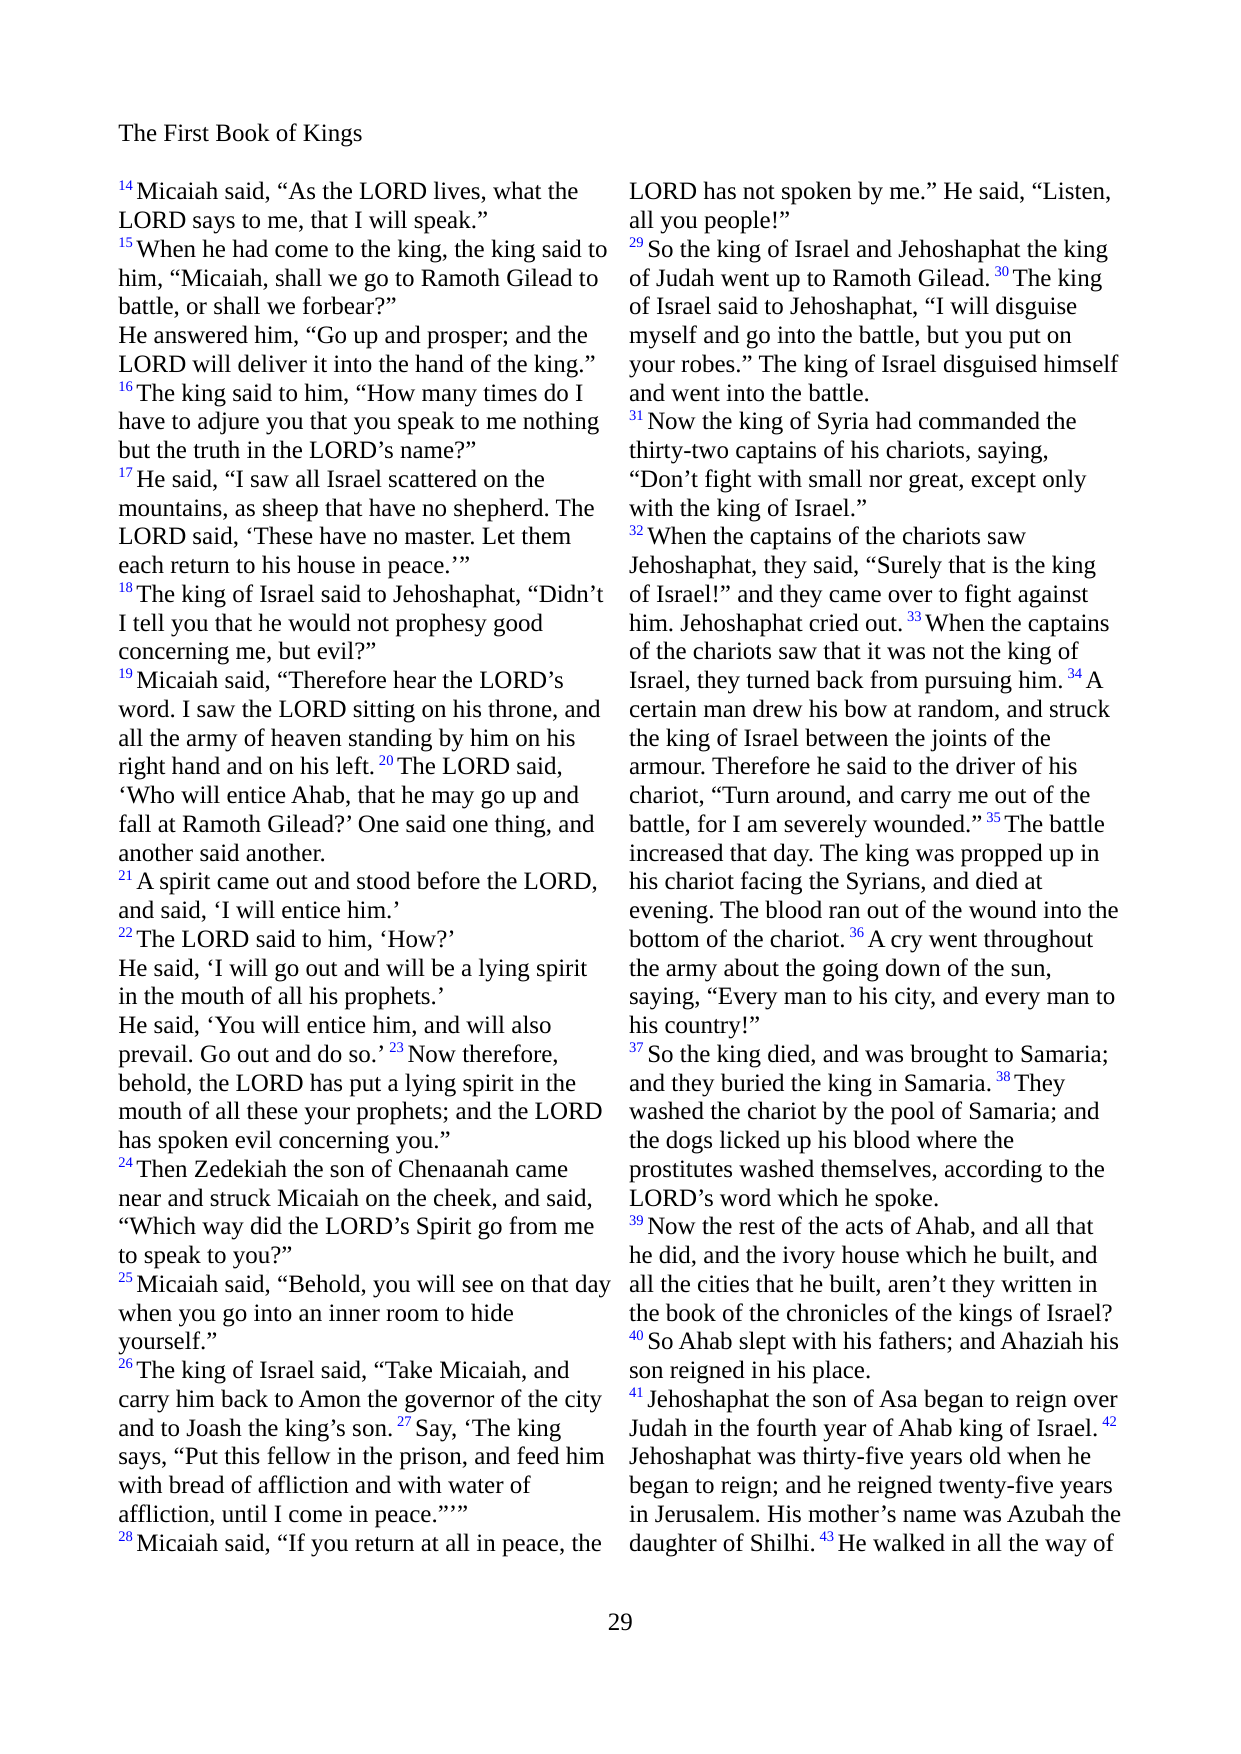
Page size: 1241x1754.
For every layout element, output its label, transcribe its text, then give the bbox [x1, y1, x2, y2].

text 41 Jehoshaphat the son of Asa began to reign over Judah in the fourth year of Ahab king of Israel. 42 Jehoshaphat was thirty-five years old when he began to reign; and he reigned twenty-five years in Jerusalem. His mother’s name was Azubah the daughter of Shilhi. 43 He walked in all the way of [629, 1384, 1122, 1556]
text LORD has not spoken by me.” He said, “Listen, all you people!” [629, 176, 1122, 234]
text 32 When the captains of the chariots saw Jehoshaphat, they said, “Surely that is the king of Israel!” and they came over to fight against him. Jehoshaphat cried out. 33 When the captains of the chariots saw that it was not the king of Israel, they turned back from pursuing him. 34 A certain man drew his bow at random, and struck the king of Israel between the joints of the armour. Therefore he said to the driver of his chariot, “Turn around, and carry me out of the battle, for I am severely wounded.” 35 The battle increased that day. The king was propped up in his chariot facing the Syrians, and died at evening. The blood ran out of the wound into the bottom of the chariot. 36 A cry went throughout the army about the going down of the sun, saying, “Every man to his city, and every man to his country!” [629, 521, 1122, 1039]
text 17 He said, “I saw all Israel scattered on the mountains, as sheep that have no shepherd. The LORD said, ‘These have no master. Let them each return to his house in peace.’” [118, 464, 611, 579]
text 16 The king said to him, “How many times do I have to adjure you that you speak to me nothing but the truth in the LORD’s name?” [118, 378, 611, 464]
text 22 The LORD said to him, ‘How?’ [118, 924, 611, 953]
text 28 Micaiah said, “If you return at all in peace, the [118, 1528, 611, 1556]
text 19 Micaiah said, “Therefore hear the LORD’s word. I saw the LORD sitting on his throne, and all the army of heaven standing by him on his right hand and on his left. 20 The LORD said, ‘Who will entice Ahab, that he may go up and fall at Ramoth Gilead?’ One said one thing, and another said another. [118, 665, 611, 866]
text He answered him, “Go up and prosper; and the LORD will deliver it into the hand of the king.” [118, 320, 611, 378]
text 25 Micaiah said, “Behold, you will see on that day when you go into an inner room to hide yourself.” [118, 1269, 611, 1355]
text 24 Then Zedekiah the son of Chenaanah came near and struck Micaiah on the cheek, and said, “Which way did the LORD’s Spirit go from me to speak to you?” [118, 1154, 611, 1269]
text 14 Micaiah said, “As the LORD lives, what the LORD says to me, that I will speak.” [118, 176, 611, 234]
text 31 Now the king of Syria had commanded the thirty-two captains of his chariots, saying, “Don’t fight with small nor great, except only with the king of Israel.” [629, 406, 1122, 521]
text 39 Now the rest of the acts of Ahab, and all that he did, and the ivory house which he built, and all the cities that he built, aren’t they written in the book of the chronicles of the kings of Israel? 40 So Ahab slept with his fathers; and Ahaziah his son reigned in his place. [629, 1211, 1122, 1384]
text He said, ‘I will go out and will be a lying spirit in the mouth of all his prophets.’ [118, 953, 611, 1010]
text He said, ‘You will entice him, and will also prevail. Go out and do so.’ 23 Now therefore, behold, the LORD has put a lying spirit in the mouth of all these your prophets; and the LORD has spoken evil concerning you.” [118, 1010, 611, 1154]
text 18 The king of Israel said to Jehoshaphat, “Didn’t I tell you that he would not prophesy good concerning me, but evil?” [118, 579, 611, 665]
text 37 So the king died, and was brought to Samaria; and they buried the king in Samaria. 38 They washed the chariot by the pool of Samaria; and the dogs licked up his blood where the prostitutes washed themselves, according to the LORD’s word which he spoke. [629, 1039, 1122, 1211]
text 21 A spirit came out and stood before the LORD, and said, ‘I will entice him.’ [118, 866, 611, 924]
text 29 So the king of Israel and Jehoshaphat the king of Judah went up to Ramoth Gilead. 30 The king of Israel said to Jehoshaphat, “I will disguise myself and go into the battle, but you put on your robes.” The king of Israel disguised himself and went into the battle. [629, 234, 1122, 406]
text 15 When he had come to the king, the king said to him, “Micaiah, shall we go to Ramoth Gilead to battle, or shall we forbear?” [118, 234, 611, 320]
text 26 The king of Israel said, “Take Micaiah, and carry him back to Amon the governor of the city and to Joash the king’s son. 27 Say, ‘The king says, “Put this fellow in the prison, and feed him with bread of affliction and with water of affliction, until I come in peace.”’” [118, 1355, 611, 1528]
